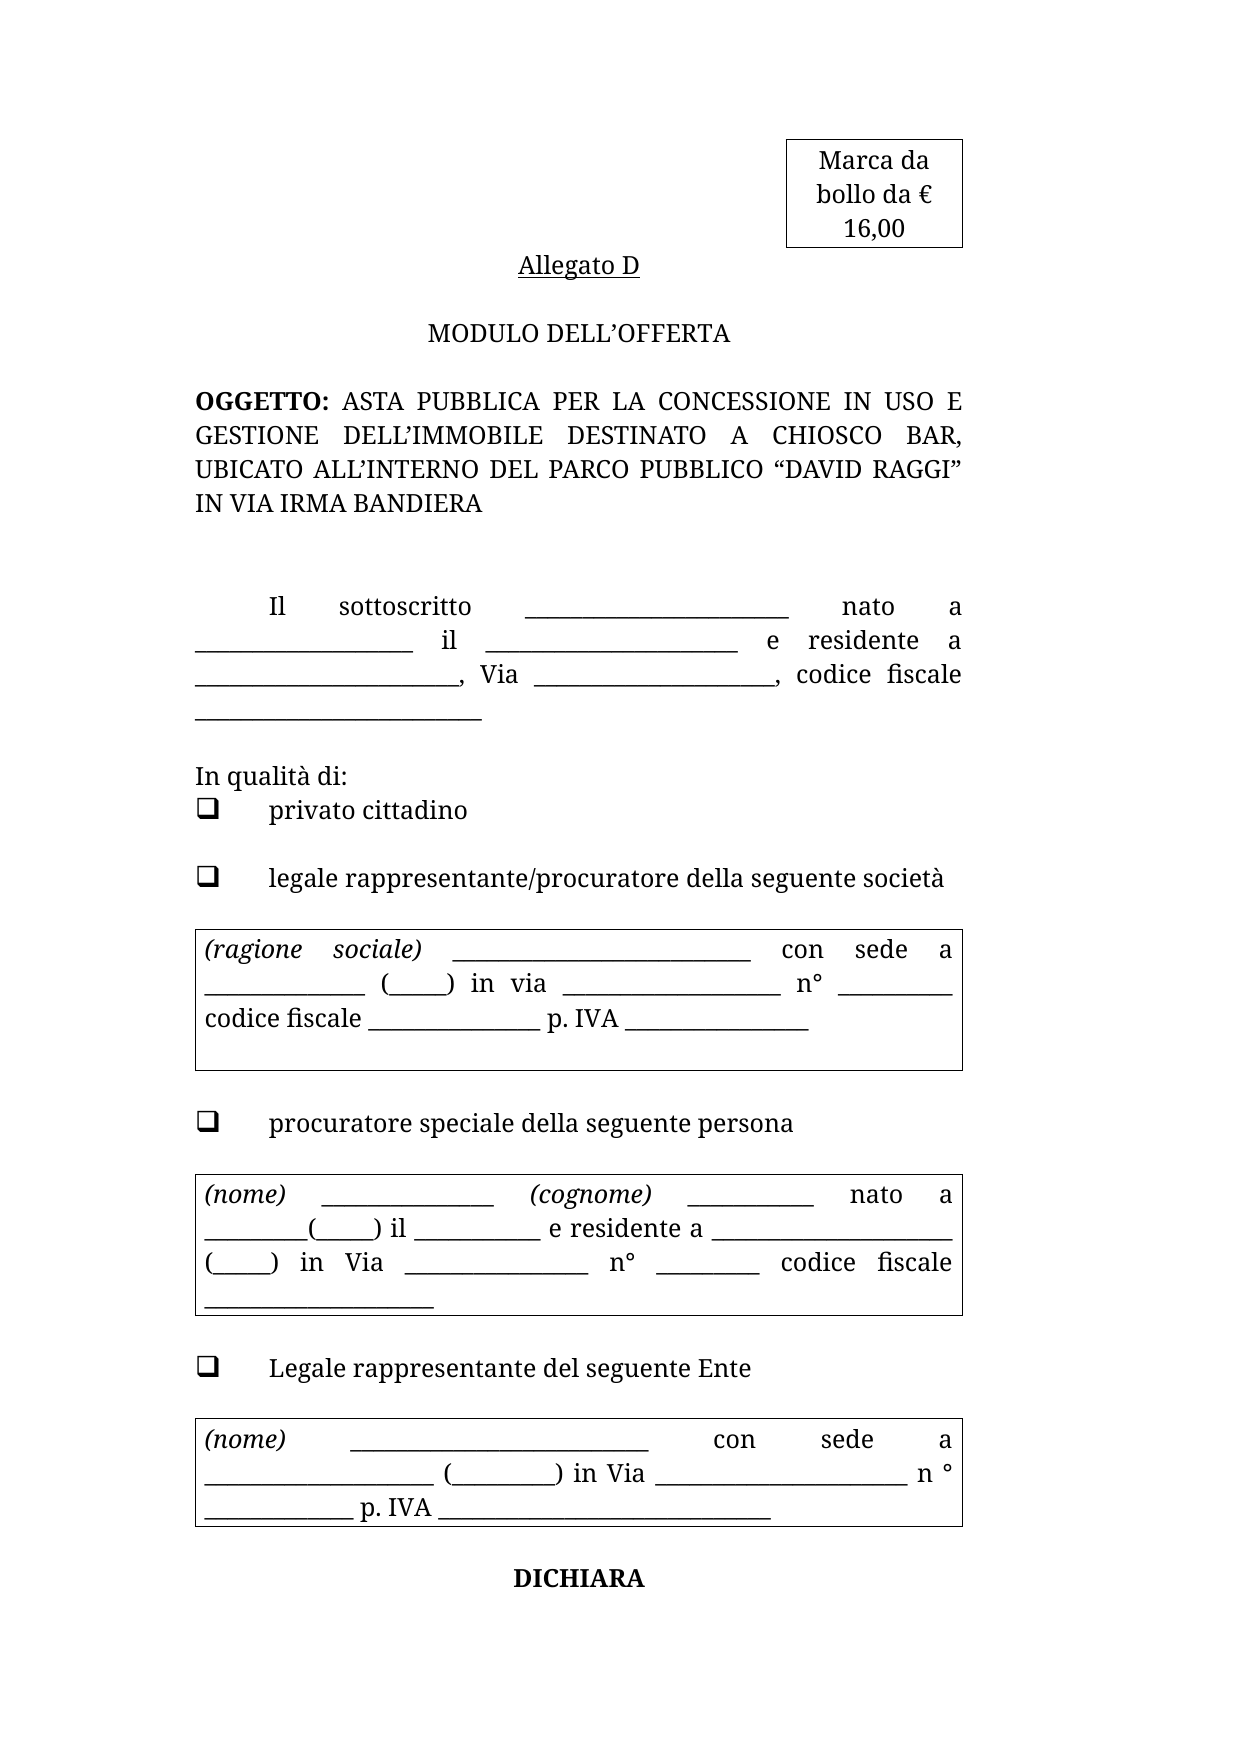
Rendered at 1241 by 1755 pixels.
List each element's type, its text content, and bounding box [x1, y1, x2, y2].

list legale rappresentante/procuratore della seguente società [195, 861, 963, 895]
text In qualità di: [195, 759, 963, 793]
list Legale rappresentante del seguente Ente [195, 1350, 963, 1384]
text (nome) _______________ (cognome) ___________ nato a _________(_____) il ___________ e residente a _____________________ (_____) in Via ________________ n° _________ codice fiscale ____________________ [196, 1175, 962, 1315]
text Marca da bollo da € 16,00 [787, 140, 962, 247]
text Allegato D [195, 248, 963, 282]
text (nome) __________________________ con sede a ____________________ (_________) in Via ______________________ n ° _____________ p. IVA _____________________________ [196, 1419, 962, 1526]
text OGGETTO: ASTA PUBBLICA PER LA CONCESSIONE IN USO E GESTIONE DELL’IMMOBILE DESTINATO A CHIOSCO BAR, UBICATO ALL’INTERNO DEL PARCO PUBBLICO “DAVID RAGGI” IN VIA IRMA BANDIERA [195, 384, 963, 520]
text MODULO DELL’OFFERTA [195, 316, 963, 350]
subtitle DICHIARA [195, 1561, 963, 1595]
text Il sottoscritto _______________________ nato a ___________________ il ______________________ e residente a _______________________, Via _____________________, codice fiscale _________________________ [195, 588, 963, 724]
list procuratore speciale della seguente persona [195, 1106, 963, 1139]
list privato cittadino [195, 793, 963, 827]
text (ragione sociale) __________________________ con sede a ______________ (_____) in via ___________________ n° __________ codice fiscale _______________ p. IVA ________________ [196, 930, 962, 1034]
